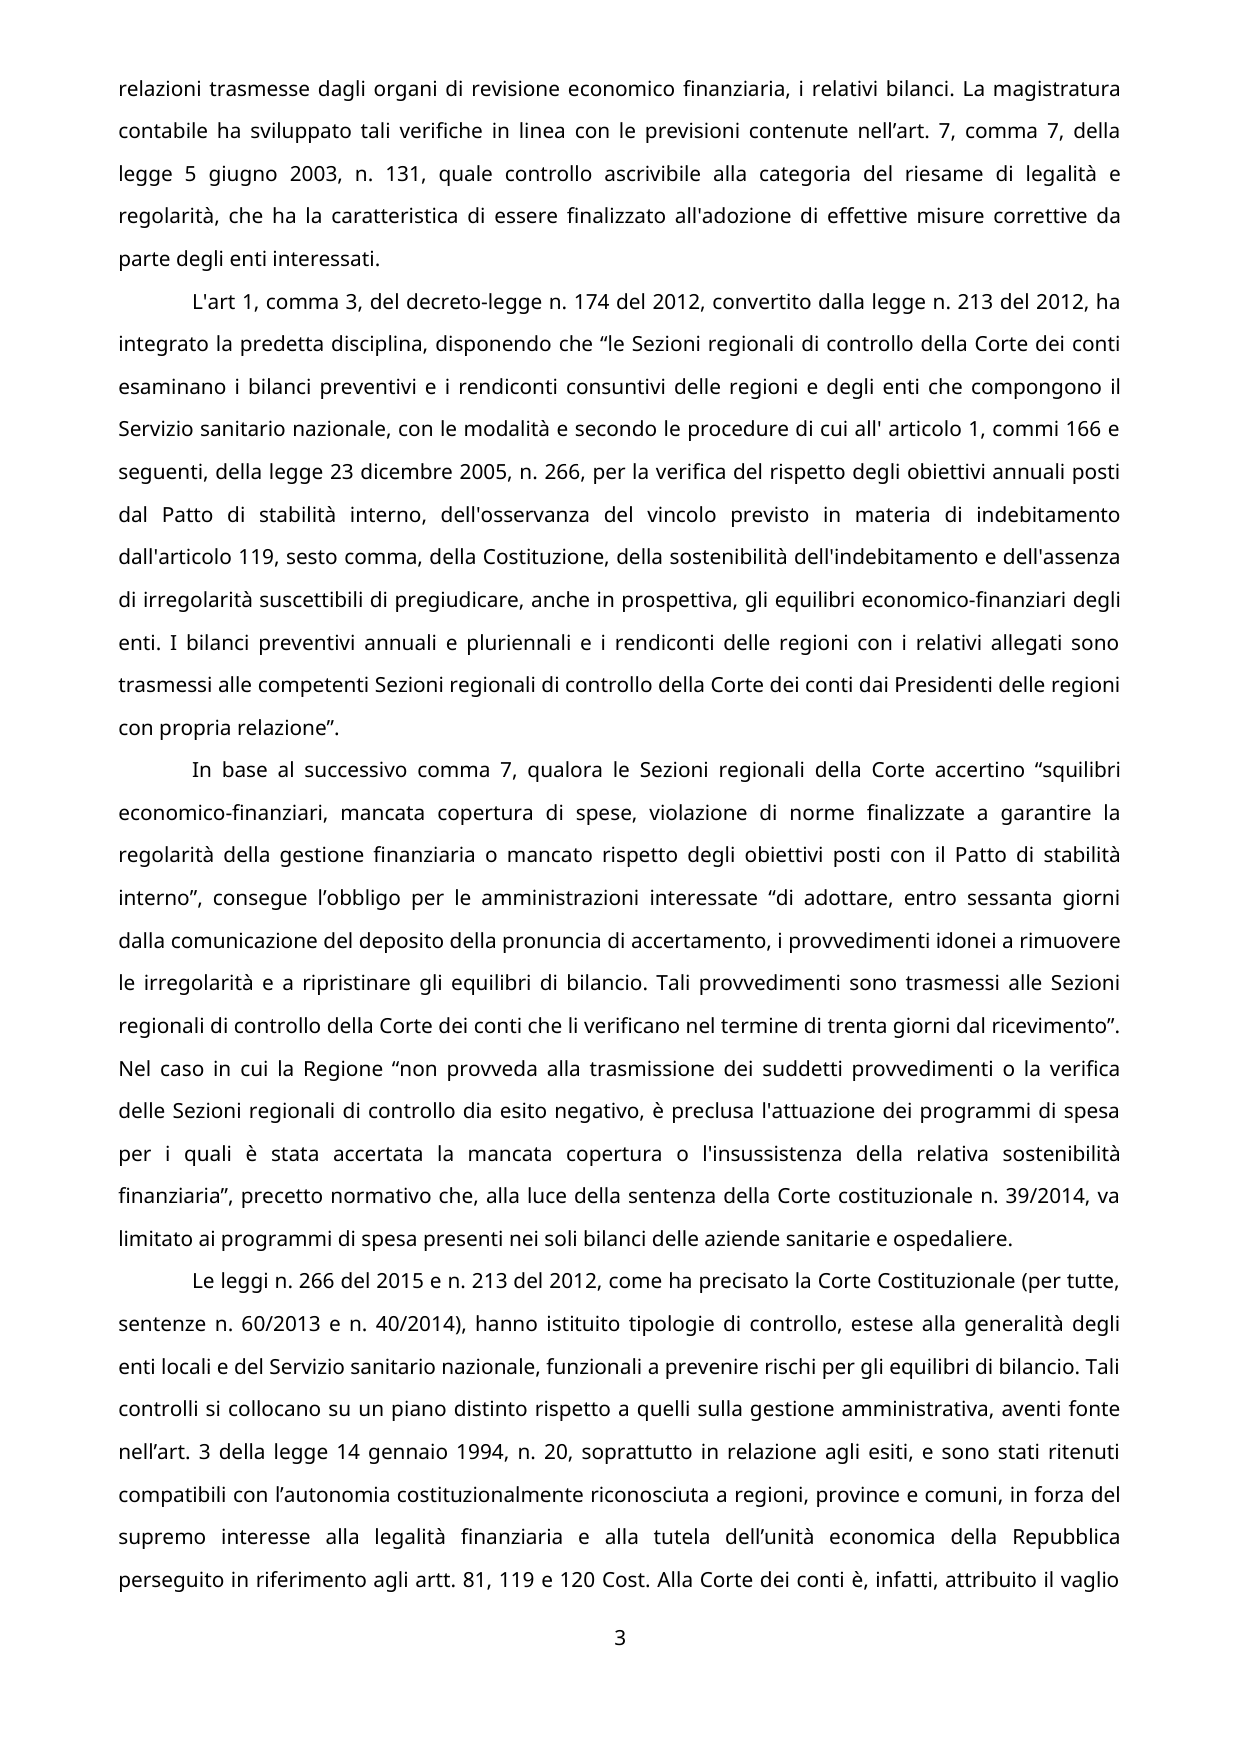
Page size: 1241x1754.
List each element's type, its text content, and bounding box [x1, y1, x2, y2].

text Le leggi n. 266 del 2015 e n. 213 del 2012, come ha precisato la Corte Costituzionale (per tutte, sentenze n. 60/2013 e n. 40/2014), hanno istituito tipologie di controllo, estese alla generalità degli enti locali e del Servizio sanitario nazionale, funzionali a prevenire rischi per gli equilibri di bilancio. Tali controlli si collocano su un piano distinto rispetto a quelli sulla gestione amministrativa, aventi fonte nell’art. 3 della legge 14 gennaio 1994, n. 20, soprattutto in relazione agli esiti, e sono stati ritenuti compatibili con l’autonomia costituzionalmente riconosciuta a regioni, province e comuni, in forza del supremo interesse alla legalità finanziaria e alla tutela dell’unità economica della Repubblica perseguito in riferimento agli artt. 81, 119 e 120 Cost. Alla Corte dei conti è, infatti, attribuito il vaglio [118, 1267, 1122, 1593]
text relazioni trasmesse dagli organi di revisione economico finanziaria, i relativi bilanci. La magistratura contabile ha sviluppato tali verifiche in linea con le previsioni contenute nell’art. 7, comma 7, della legge 5 giugno 2003, n. 131, quale controllo ascrivibile alla categoria del riesame di legalità e regolarità, che ha la caratteristica di essere finalizzato all'adozione di effettive misure correttive da parte degli enti interessati. [118, 74, 1122, 273]
text In base al successivo comma 7, qualora le Sezioni regionali della Corte accertino “squilibri economico-finanziari, mancata copertura di spese, violazione di norme finalizzate a garantire la regolarità della gestione finanziaria o mancato rispetto degli obiettivi posti con il Patto di stabilità interno”, consegue l’obbligo per le amministrazioni interessate “di adottare, entro sessanta giorni dalla comunicazione del deposito della pronuncia di accertamento, i provvedimenti idonei a rimuovere le irregolarità e a ripristinare gli equilibri di bilancio. Tali provvedimenti sono trasmessi alle Sezioni regionali di controllo della Corte dei conti che li verificano nel termine di trenta giorni dal ricevimento”. Nel caso in cui la Regione “non provveda alla trasmissione dei suddetti provvedimenti o la verifica delle Sezioni regionali di controllo dia esito negativo, è preclusa l'attuazione dei programmi di spesa per i quali è stata accertata la mancata copertura o l'insussistenza della relativa sostenibilità finanziaria”, precetto normativo che, alla luce della sentenza della Corte costituzionale n. 39/2014, va limitato ai programmi di spesa presenti nei soli bilanci delle aziende sanitarie e ospedaliere. [118, 755, 1122, 1252]
text L'art 1, comma 3, del decreto-legge n. 174 del 2012, convertito dalla legge n. 213 del 2012, ha integrato la predetta disciplina, disponendo che “le Sezioni regionali di controllo della Corte dei conti esaminano i bilanci preventivi e i rendiconti consuntivi delle regioni e degli enti che compongono il Servizio sanitario nazionale, con le modalità e secondo le procedure di cui all' articolo 1, commi 166 e seguenti, della legge 23 dicembre 2005, n. 266, per la verifica del rispetto degli obiettivi annuali posti dal Patto di stabilità interno, dell'osservanza del vincolo previsto in materia di indebitamento dall'articolo 119, sesto comma, della Costituzione, della sostenibilità dell'indebitamento e dell'assenza di irregolarità suscettibili di pregiudicare, anche in prospettiva, gli equilibri economico-finanziari degli enti. I bilanci preventivi annuali e pluriennali e i rendiconti delle regioni con i relativi allegati sono trasmessi alle competenti Sezioni regionali di controllo della Corte dei conti dai Presidenti delle regioni con propria relazione”. [118, 287, 1122, 741]
